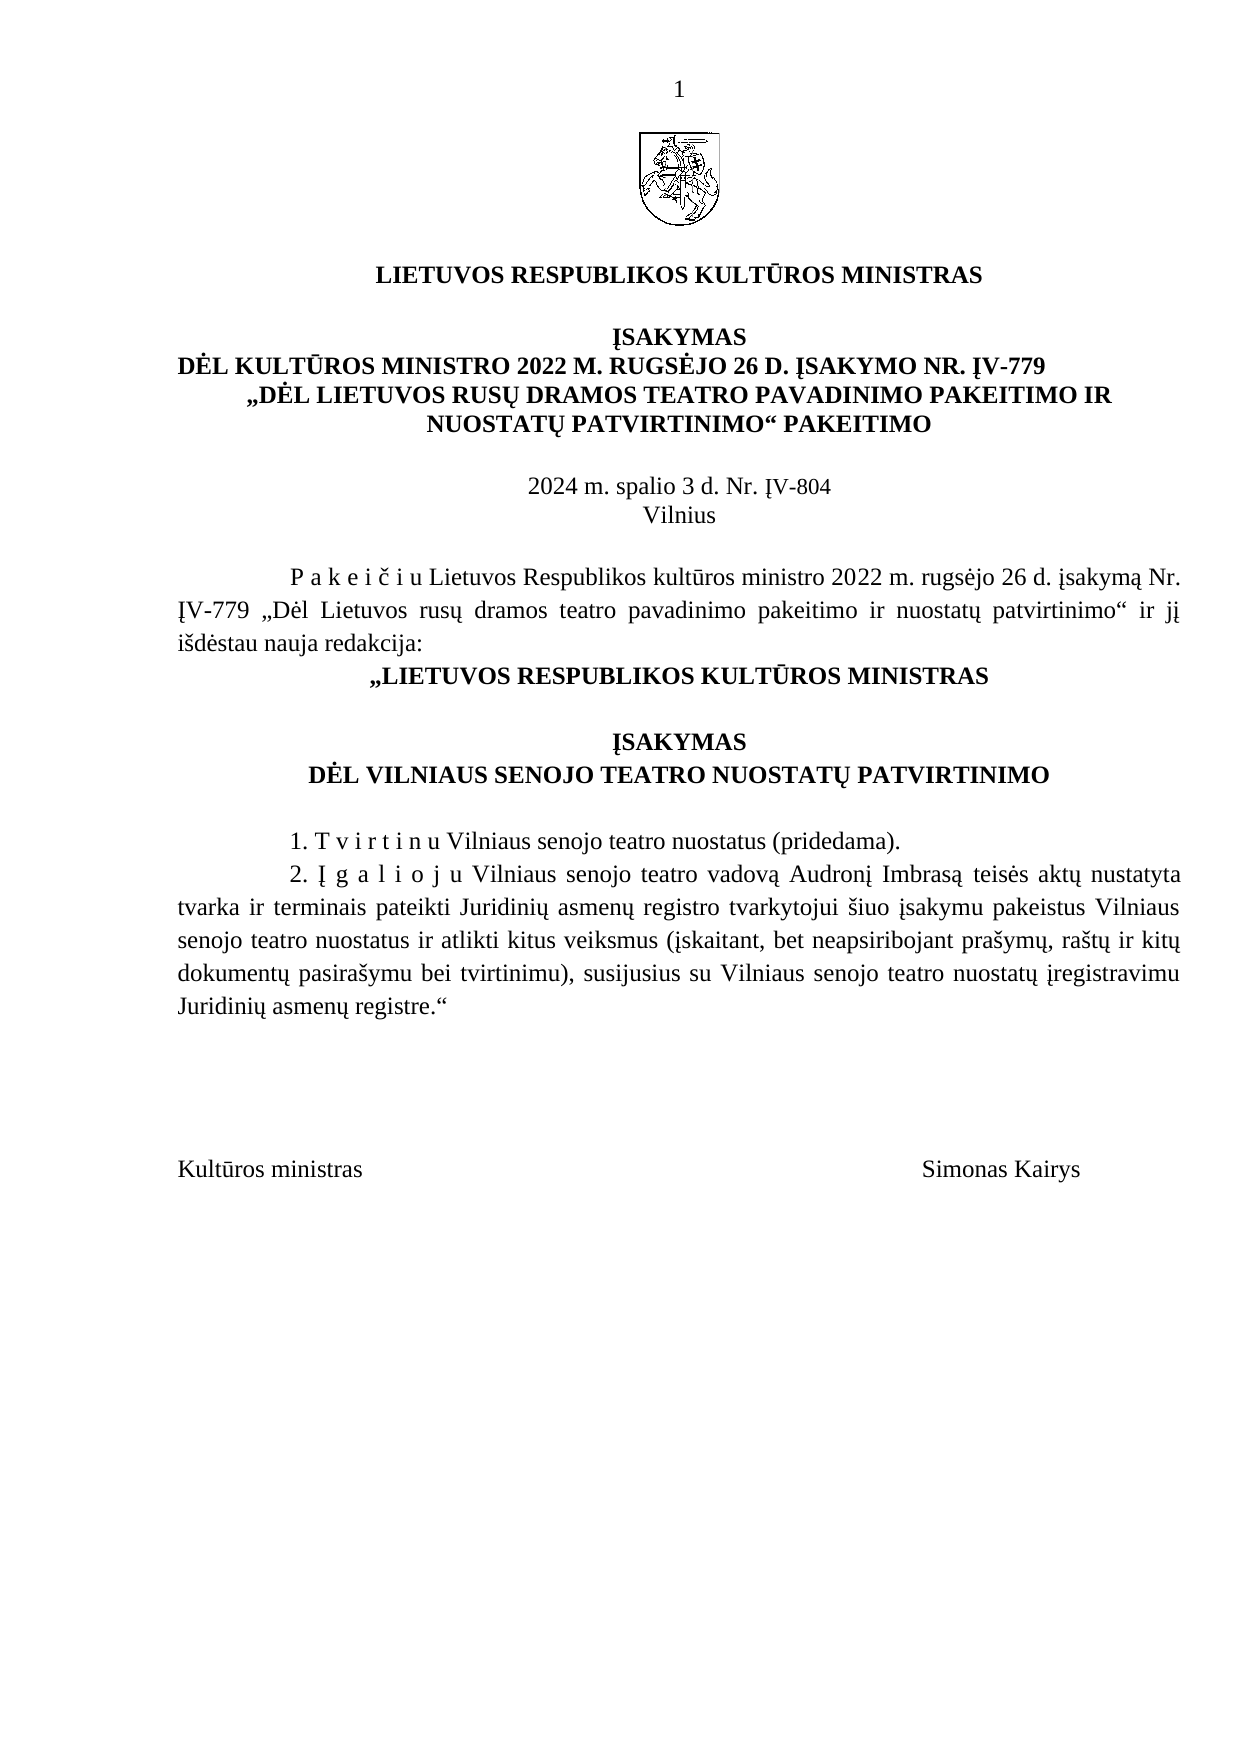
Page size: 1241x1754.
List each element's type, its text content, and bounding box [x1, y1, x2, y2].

text 1. T v i r t i n u Vilniaus senojo teatro nuostatus (pridedama). [177, 826, 1181, 855]
text Kultūros ministras Simonas Kairys [177, 1154, 1181, 1182]
text ĮSAKYMAS [177, 322, 1181, 351]
text 2024 m. spalio 3 d. Nr. ĮV-804 [177, 471, 1181, 500]
text „LIETUVOS RESPUBLIKOS KULTŪROS MINISTRAS [177, 661, 1181, 690]
text 2. Į g a l i o j u Vilniaus senojo teatro vadovą Audronį Imbrasą teisės aktų nustatyta tvarka ir terminais pateikti Juridinių asmenų registro tvarkytojui šiuo įsakymu pakeistus Vilniaus senojo teatro nuostatus ir atlikti kitus veiksmus (įskaitant, bet neapsiribojant prašymų, raštų ir kitų dokumentų pasirašymu bei tvirtinimu), susijusius su Vilniaus senojo teatro nuostatų įregistravimu Juridinių asmenų registre.“ [177, 859, 1181, 1020]
text LIETUVOS RESPUBLIKOS KULTŪROS MINISTRAS [177, 260, 1181, 289]
text „DĖL Lietuvos rusų dramos teatro PAvadinimo pakeitimo ir NUOSTATŲ PATVIRTINIMO“ PAKEITIMO [177, 380, 1181, 437]
text DĖL KULTŪROS MINISTRO 2022 M. RUGSĖJO 26 D. ĮSAKYMO NR. ĮV-779 [177, 351, 1181, 380]
text P a k e i č i u Lietuvos Respublikos kultūros ministro 2022 m. rugsėjo 26 d. įsakymą Nr. ĮV-779 „Dėl Lietuvos rusų dramos teatro pavadinimo pakeitimo ir nuostatų patvirtinimo“ ir jį išdėstau nauja redakcija: [177, 562, 1181, 657]
text ĮSAKYMAS [177, 727, 1181, 756]
text DĖL VILNIAUS SENOJO TEATRO NUOSTATŲ PATVIRTINIMO [177, 760, 1181, 789]
text Vilnius [177, 500, 1181, 528]
